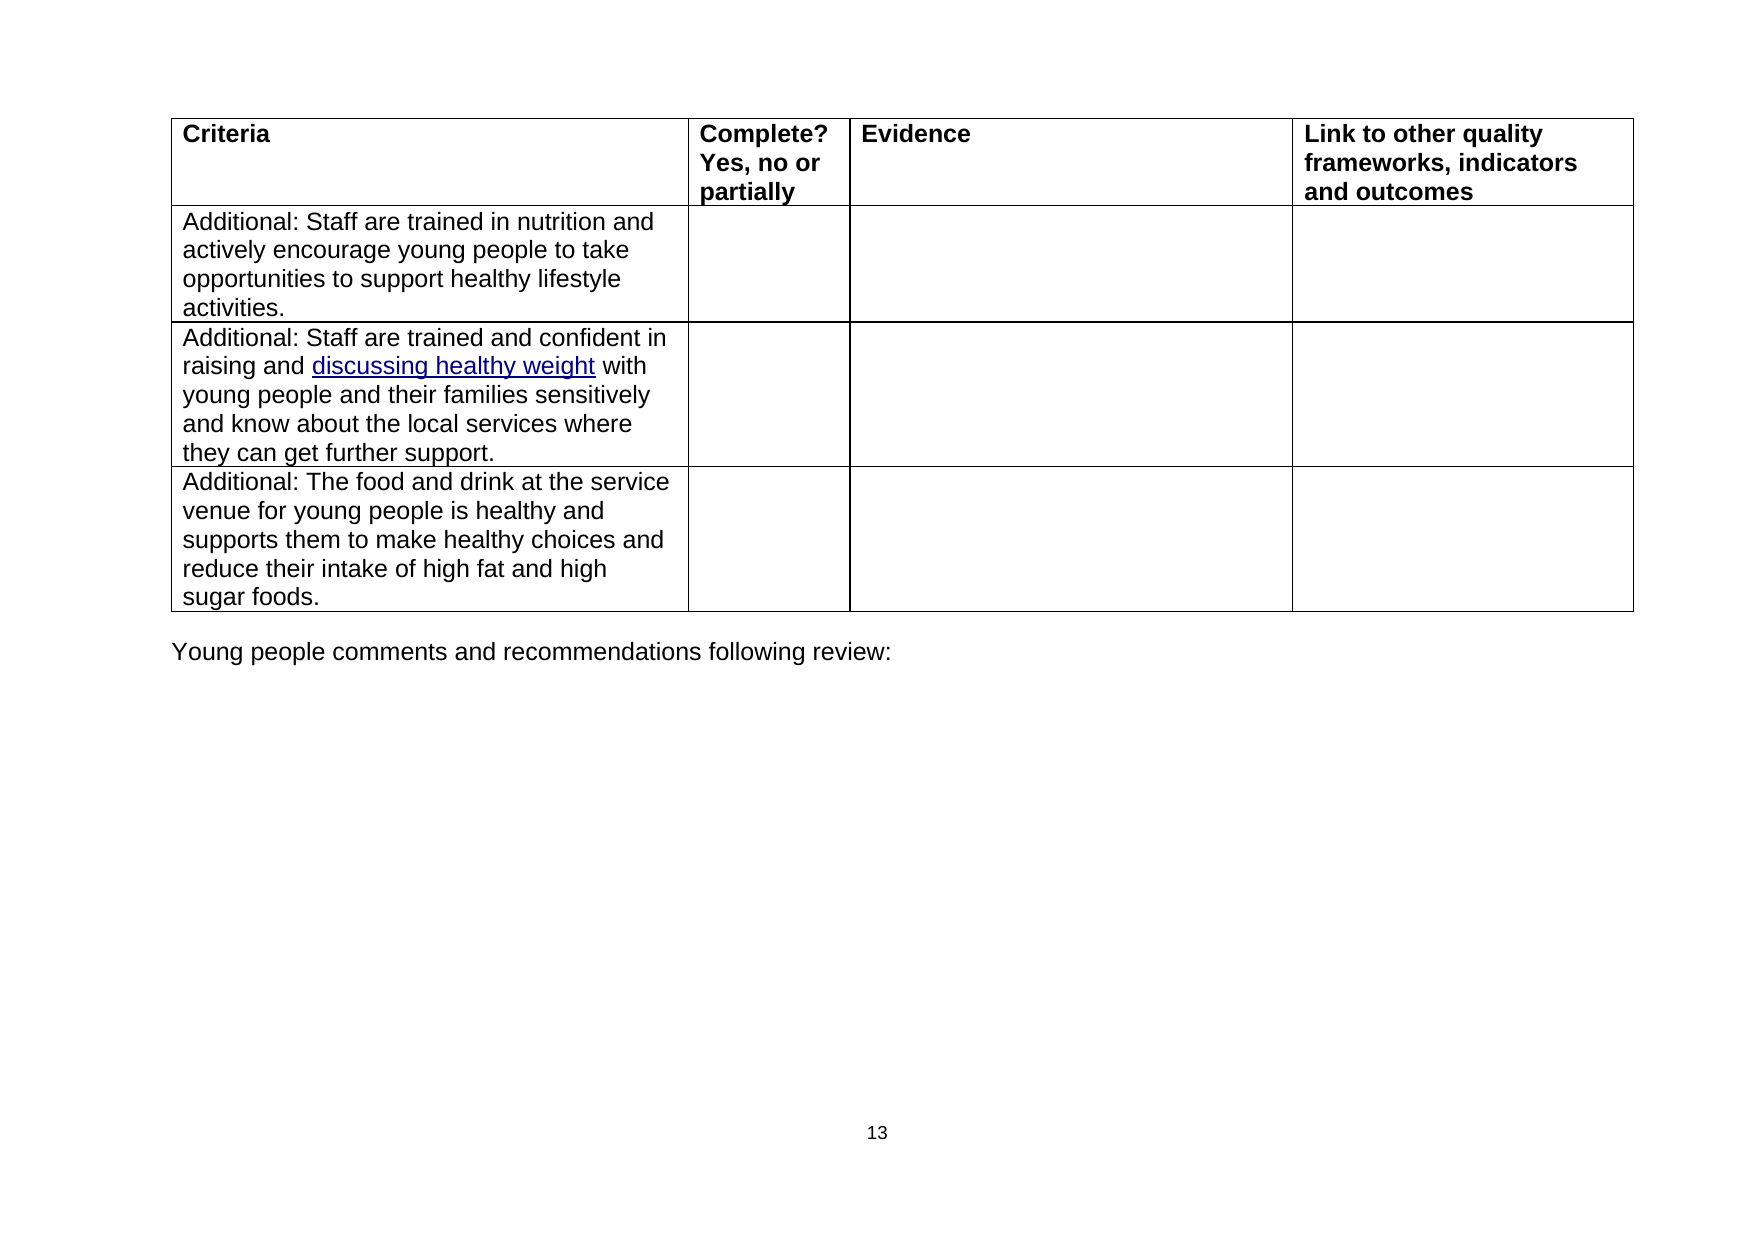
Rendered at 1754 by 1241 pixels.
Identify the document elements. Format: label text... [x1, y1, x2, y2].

table_header Evidence [851, 119, 1292, 205]
table_cell [689, 323, 849, 466]
table_cell Additional: Staff are trained in nutrition and actively encourage young people to take opportunities to support healthy lifestyle activities. [172, 206, 688, 321]
table_cell [1293, 323, 1633, 466]
table_header Link to other quality frameworks, indicators and outcomes [1293, 119, 1633, 205]
table_cell [689, 206, 849, 321]
table_cell [1293, 206, 1633, 321]
table_cell Additional: The food and drink at the service venue for young people is healthy and supports them to make healthy choices and reduce their intake of high fat and high sugar foods. [172, 467, 688, 611]
table_cell [851, 323, 1292, 466]
table_cell [851, 467, 1292, 611]
table_cell [851, 206, 1292, 321]
table_cell [1293, 467, 1633, 611]
table_header Criteria [172, 119, 688, 205]
table_header Complete? Yes, no or partially [689, 119, 849, 205]
table_cell [689, 467, 849, 611]
table_cell Additional: Staff are trained and confident in raising and discussing healthy weight with young people and their families sensitively and know about the local services where they can get further support. [172, 323, 688, 466]
text Young people comments and recommendations following review: [171, 637, 1583, 666]
